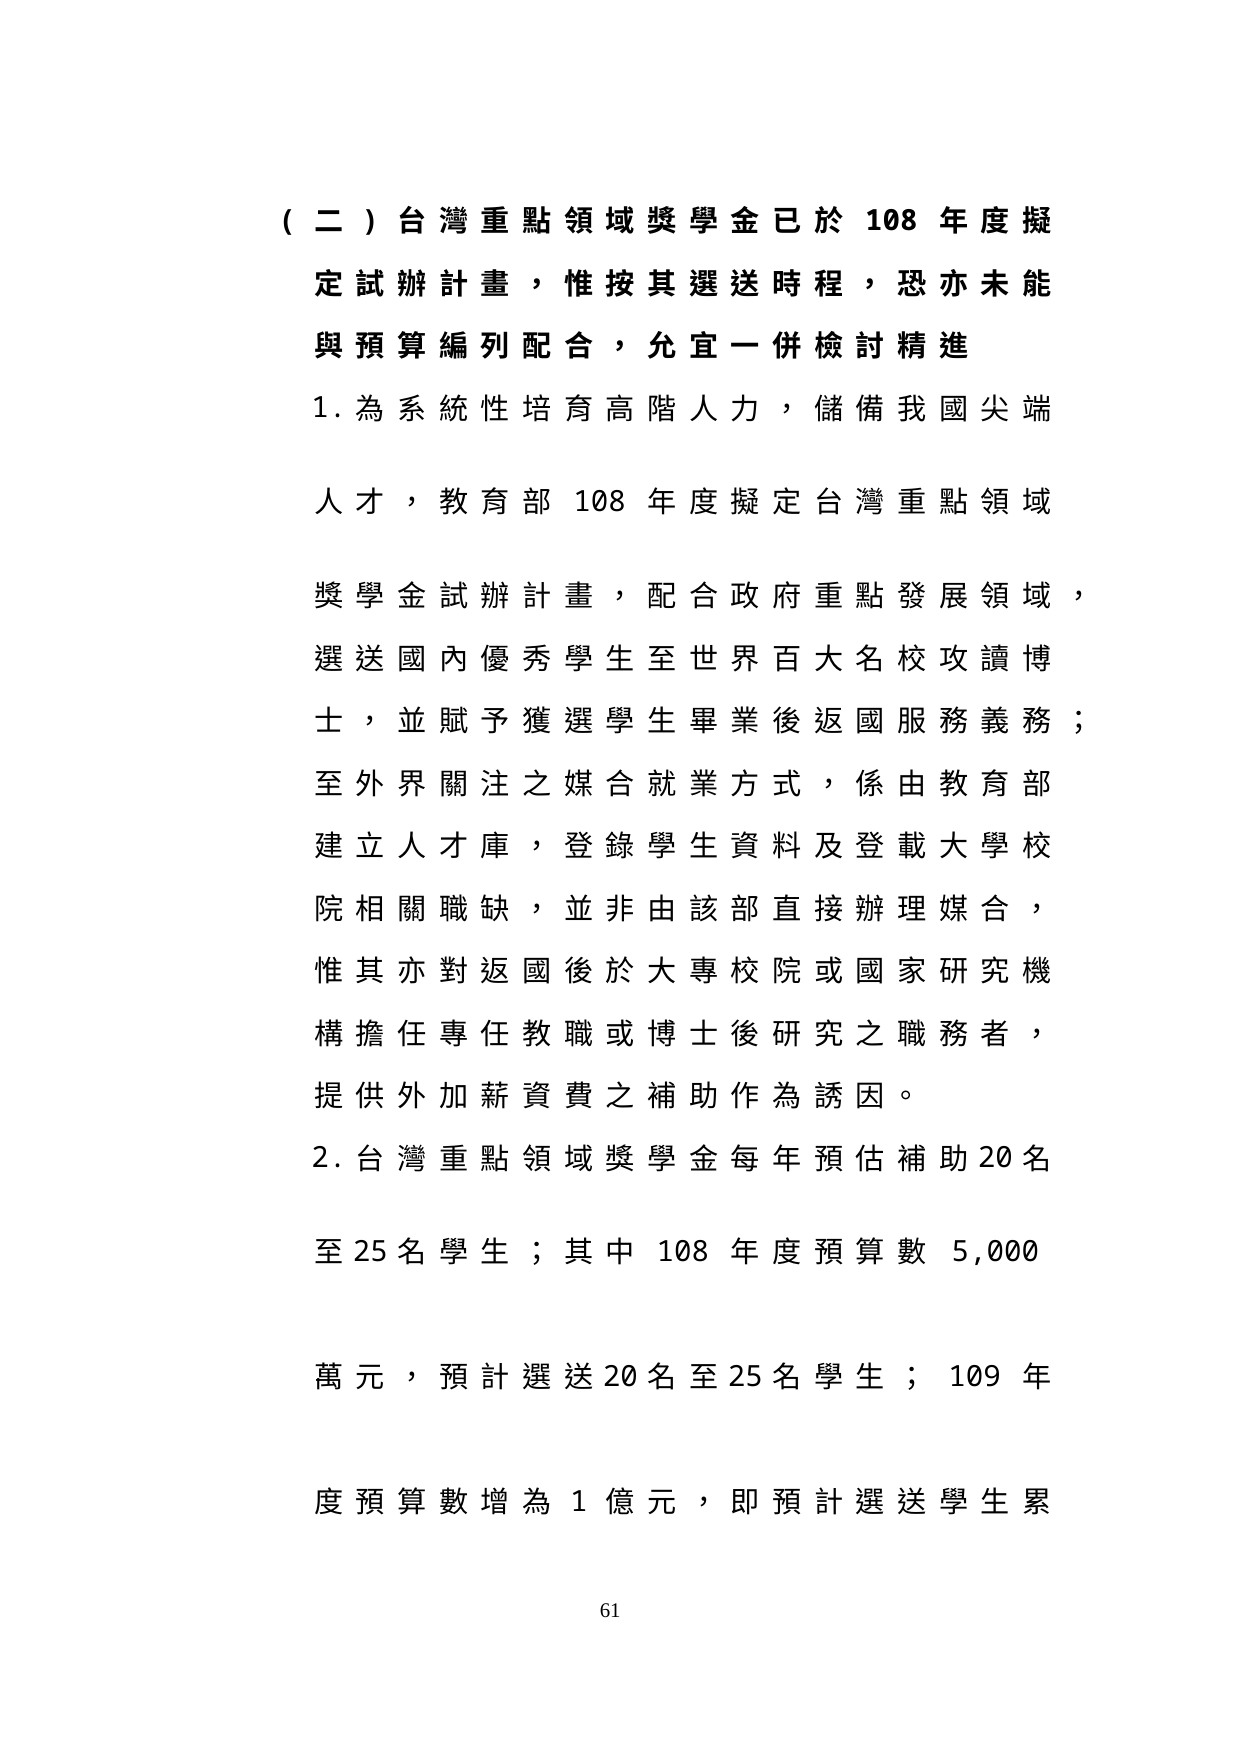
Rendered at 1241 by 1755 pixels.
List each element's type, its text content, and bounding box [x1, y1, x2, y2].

text 1.為系統性培育高階人力，儲備我國尖端人才，教育部108年度擬定台灣重點領域獎學金試辦計畫，配合政府重點發展領域，選送國內優秀學生至世界百大名校攻讀博士，並賦予獲選學生畢業後返國服務義務；至外界關注之媒合就業方式，係由教育部建立人才庫，登錄學生資料及登載大學校院相關職缺，並非由該部直接辦理媒合，惟其亦對返國後於大專校院或國家研究機構擔任專任教職或博士後研究之職務者，提供外加薪資費之補助作為誘因。 [271, 365, 1058, 1115]
text 2.台灣重點領域獎學金每年預估補助20名至25名學生；其中108年度預算數5,000萬元，預計選送20名至25名學生；109年度預算數增為1億元，即預計選送學生累 [271, 1115, 1058, 1552]
text (二)台灣重點領域獎學金已於108年度擬定試辦計畫，惟按其選送時程，恐亦未能與預算編列配合，允宜一併檢討精進 [242, 177, 1058, 365]
